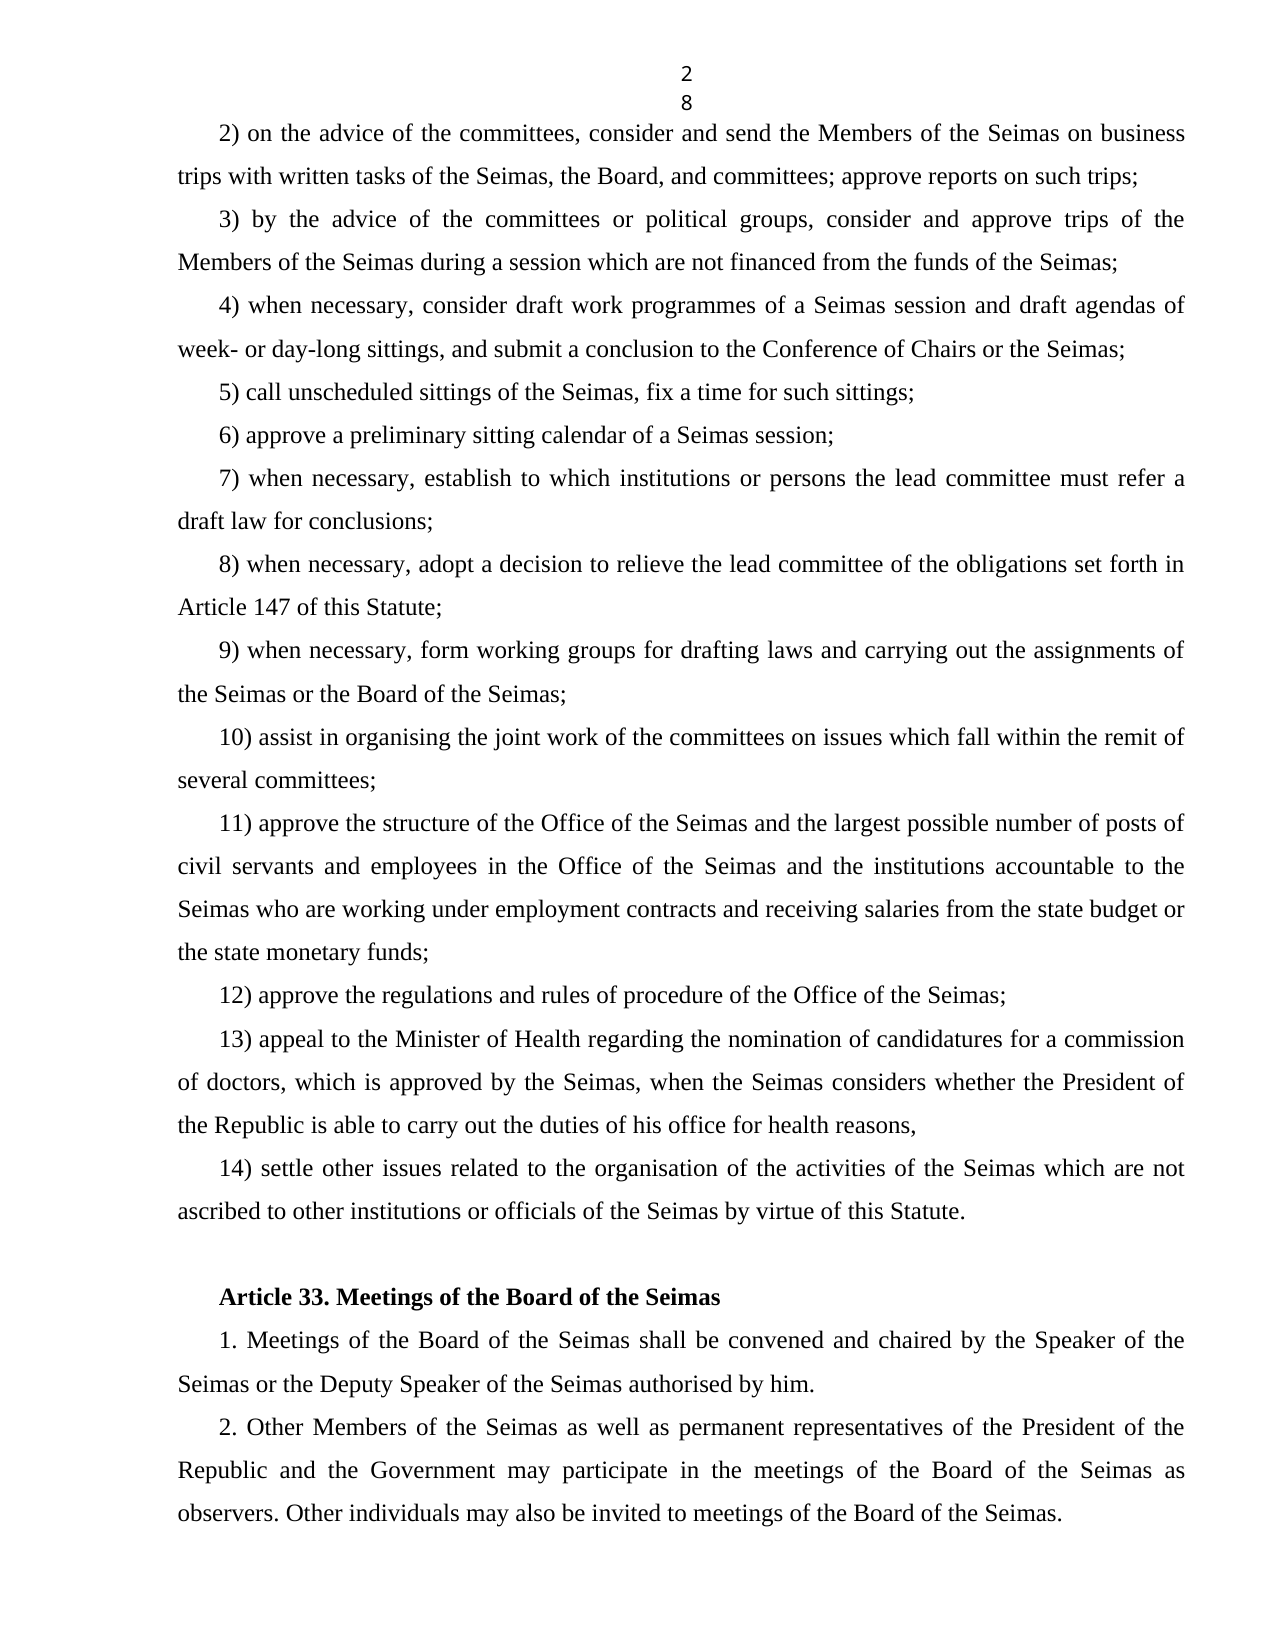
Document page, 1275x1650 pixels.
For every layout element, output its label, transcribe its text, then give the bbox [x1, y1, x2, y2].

text 4) when necessary, consider draft work programmes of a Seimas session and draft agendas of week- or day-long sittings, and submit a conclusion to the Conference of Chairs or the Seimas; [177, 291, 1186, 362]
text 8) when necessary, adopt a decision to relieve the lead committee of the obligations set forth in Article 147 of this Statute; [177, 549, 1186, 621]
text 9) when necessary, form working groups for drafting laws and carrying out the assignments of the Seimas or the Board of the Seimas; [177, 636, 1186, 707]
text 6) approve a preliminary sitting calendar of a Seimas session; [177, 420, 1186, 449]
text 2) on the advice of the committees, consider and send the Members of the Seimas on business trips with written tasks of the Seimas, the Board, and committees; approve reports on such trips; [177, 118, 1186, 190]
text 2. Other Members of the Seimas as well as permanent representatives of the President of the Republic and the Government may participate in the meetings of the Board of the Seimas as observers. Other individuals may also be invited to meetings of the Board of the Seimas. [177, 1412, 1186, 1527]
text 11) approve the structure of the Office of the Seimas and the largest possible number of posts of civil servants and employees in the Office of the Seimas and the institutions accountable to the Seimas who are working under employment contracts and receiving salaries from the state budget or the state monetary funds; [177, 808, 1186, 966]
text 7) when necessary, establish to which institutions or persons the lead committee must refer a draft law for conclusions; [177, 463, 1186, 535]
text 12) approve the regulations and rules of procedure of the Office of the Seimas; [177, 981, 1186, 1009]
text 13) appeal to the Minister of Health regarding the nomination of candidatures for a commission of doctors, which is approved by the Seimas, when the Seimas considers whether the President of the Republic is able to carry out the duties of his office for health reasons, [177, 1024, 1186, 1139]
text 3) by the advice of the committees or political groups, consider and approve trips of the Members of the Seimas during a session which are not financed from the funds of the Seimas; [177, 204, 1186, 276]
text 1. Meetings of the Board of the Seimas shall be convened and chaired by the Speaker of the Seimas or the Deputy Speaker of the Seimas authorised by him. [177, 1326, 1186, 1397]
text 14) settle other issues related to the organisation of the activities of the Seimas which are not ascribed to other institutions or officials of the Seimas by virtue of this Statute. [177, 1153, 1186, 1225]
text Article 33. Meetings of the Board of the Seimas [177, 1282, 1186, 1311]
text 10) assist in organising the joint work of the committees on issues which fall within the remit of several committees; [177, 722, 1186, 794]
text 5) call unscheduled sittings of the Seimas, fix a time for such sittings; [177, 377, 1186, 406]
